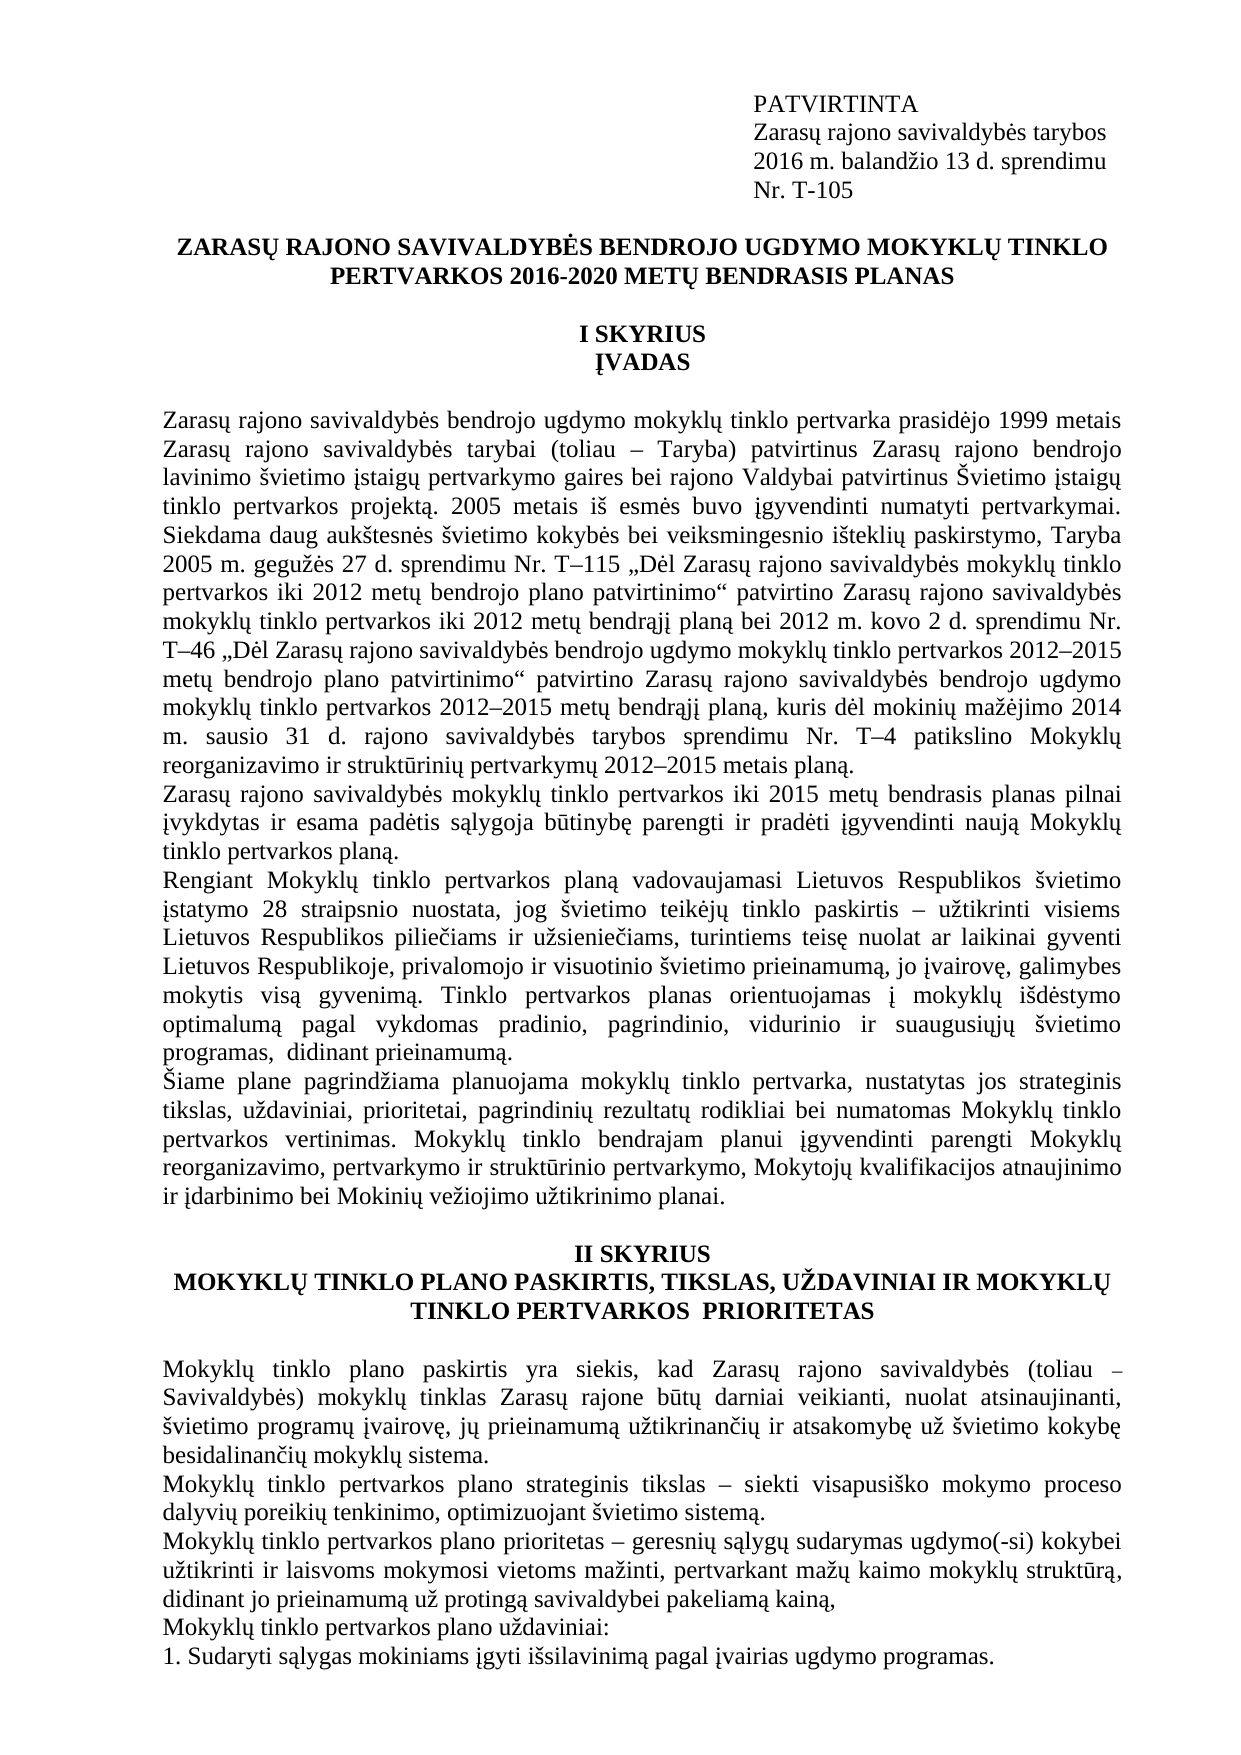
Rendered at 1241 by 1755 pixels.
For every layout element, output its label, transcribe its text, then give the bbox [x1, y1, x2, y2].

text Mokyklų tinklo pertvarkos plano prioritetas – geresnių sąlygų sudarymas ugdymo(-si) kokybei užtikrinti ir laisvoms mokymosi vietoms mažinti, pertvarkant mažų kaimo mokyklų struktūrą, didinant jo prieinamumą už protingą savivaldybei pakeliamą kainą, [162, 1526, 1122, 1612]
text Mokyklų tinklo plano paskirtis yra siekis, kad Zarasų rajono savivaldybės (toliau – Savivaldybės) mokyklų tinklas Zarasų rajone būtų darniai veikianti, nuolat atsinaujinanti, švietimo programų įvairovę, jų prieinamumą užtikrinančių ir atsakomybę už švietimo kokybę besidalinančių mokyklų sistema. [162, 1354, 1122, 1469]
text MOKYKLŲ TINKLO PLANO PASKIRTIS, TIKSLAS, UŽDAVINIAI IR MOKYKLŲ TINKLO PERTVARKOS PRIORITETAS [162, 1267, 1122, 1325]
text 2016 m. balandžio 13 d. sprendimu [162, 146, 1122, 175]
text Mokyklų tinklo pertvarkos plano uždaviniai: [162, 1612, 1122, 1641]
text Zarasų rajono savivaldybės mokyklų tinklo pertvarkos iki 2015 metų bendrasis planas pilnai įvykdytas ir esama padėtis sąlygoja būtinybę parengti ir pradėti įgyvendinti naują Mokyklų tinklo pertvarkos planą. [162, 779, 1122, 865]
text ĮVADAS [162, 347, 1122, 376]
text Rengiant Mokyklų tinklo pertvarkos planą vadovaujamasi Lietuvos Respublikos švietimo įstatymo 28 straipsnio nuostata, jog švietimo teikėjų tinklo paskirtis – užtikrinti visiems Lietuvos Respublikos piliečiams ir užsieniečiams, turintiems teisę nuolat ar laikinai gyventi Lietuvos Respublikoje, privalomojo ir visuotinio švietimo prieinamumą, jo įvairovę, galimybes mokytis visą gyvenimą. Tinklo pertvarkos planas orientuojamas į mokyklų išdėstymo optimalumą pagal vykdomas pradinio, pagrindinio, vidurinio ir suaugusiųjų švietimo programas, didinant prieinamumą. [162, 865, 1122, 1066]
text Nr. T-105 [162, 175, 1122, 204]
text I SKYRIUS [162, 319, 1122, 347]
text Zarasų rajono savivaldybės tarybos [162, 117, 1122, 146]
text II SKYRIUS [162, 1239, 1122, 1267]
text ZARASŲ RAJONO SAVIVALDYBĖS BENDROJO UGDYMO MOKYKLŲ TINKLO PERTVARKOS 2016-2020 METŲ BENDRASIS PLANAS [162, 232, 1122, 290]
text Mokyklų tinklo pertvarkos plano strateginis tikslas – siekti visapusiško mokymo proceso dalyvių poreikių tenkinimo, optimizuojant švietimo sistemą. [162, 1469, 1122, 1526]
text Zarasų rajono savivaldybės bendrojo ugdymo mokyklų tinklo pertvarka prasidėjo 1999 metais Zarasų rajono savivaldybės tarybai (toliau – Taryba) patvirtinus Zarasų rajono bendrojo lavinimo švietimo įstaigų pertvarkymo gaires bei rajono Valdybai patvirtinus Švietimo įstaigų tinklo pertvarkos projektą. 2005 metais iš esmės buvo įgyvendinti numatyti pertvarkymai. Siekdama daug aukštesnės švietimo kokybės bei veiksmingesnio išteklių paskirstymo, Taryba 2005 m. gegužės 27 d. sprendimu Nr. T–115 „Dėl Zarasų rajono savivaldybės mokyklų tinklo pertvarkos iki 2012 metų bendrojo plano patvirtinimo“ patvirtino Zarasų rajono savivaldybės mokyklų tinklo pertvarkos iki 2012 metų bendrąjį planą bei 2012 m. kovo 2 d. sprendimu Nr. T–46 „Dėl Zarasų rajono savivaldybės bendrojo ugdymo mokyklų tinklo pertvarkos 2012–2015 metų bendrojo plano patvirtinimo“ patvirtino Zarasų rajono savivaldybės bendrojo ugdymo mokyklų tinklo pertvarkos 2012–2015 metų bendrąjį planą, kuris dėl mokinių mažėjimo 2014 m. sausio 31 d. rajono savivaldybės tarybos sprendimu Nr. T–4 patikslino Mokyklų reorganizavimo ir struktūrinių pertvarkymų 2012–2015 metais planą. [162, 405, 1122, 779]
text PATVIRTINTA [162, 89, 1122, 117]
text Šiame plane pagrindžiama planuojama mokyklų tinklo pertvarka, nustatytas jos strateginis tikslas, uždaviniai, prioritetai, pagrindinių rezultatų rodikliai bei numatomas Mokyklų tinklo pertvarkos vertinimas. Mokyklų tinklo bendrajam planui įgyvendinti parengti Mokyklų reorganizavimo, pertvarkymo ir struktūrinio pertvarkymo, Mokytojų kvalifikacijos atnaujinimo ir įdarbinimo bei Mokinių vežiojimo užtikrinimo planai. [162, 1066, 1122, 1210]
text 1. Sudaryti sąlygas mokiniams įgyti išsilavinimą pagal įvairias ugdymo programas. [162, 1641, 1122, 1670]
